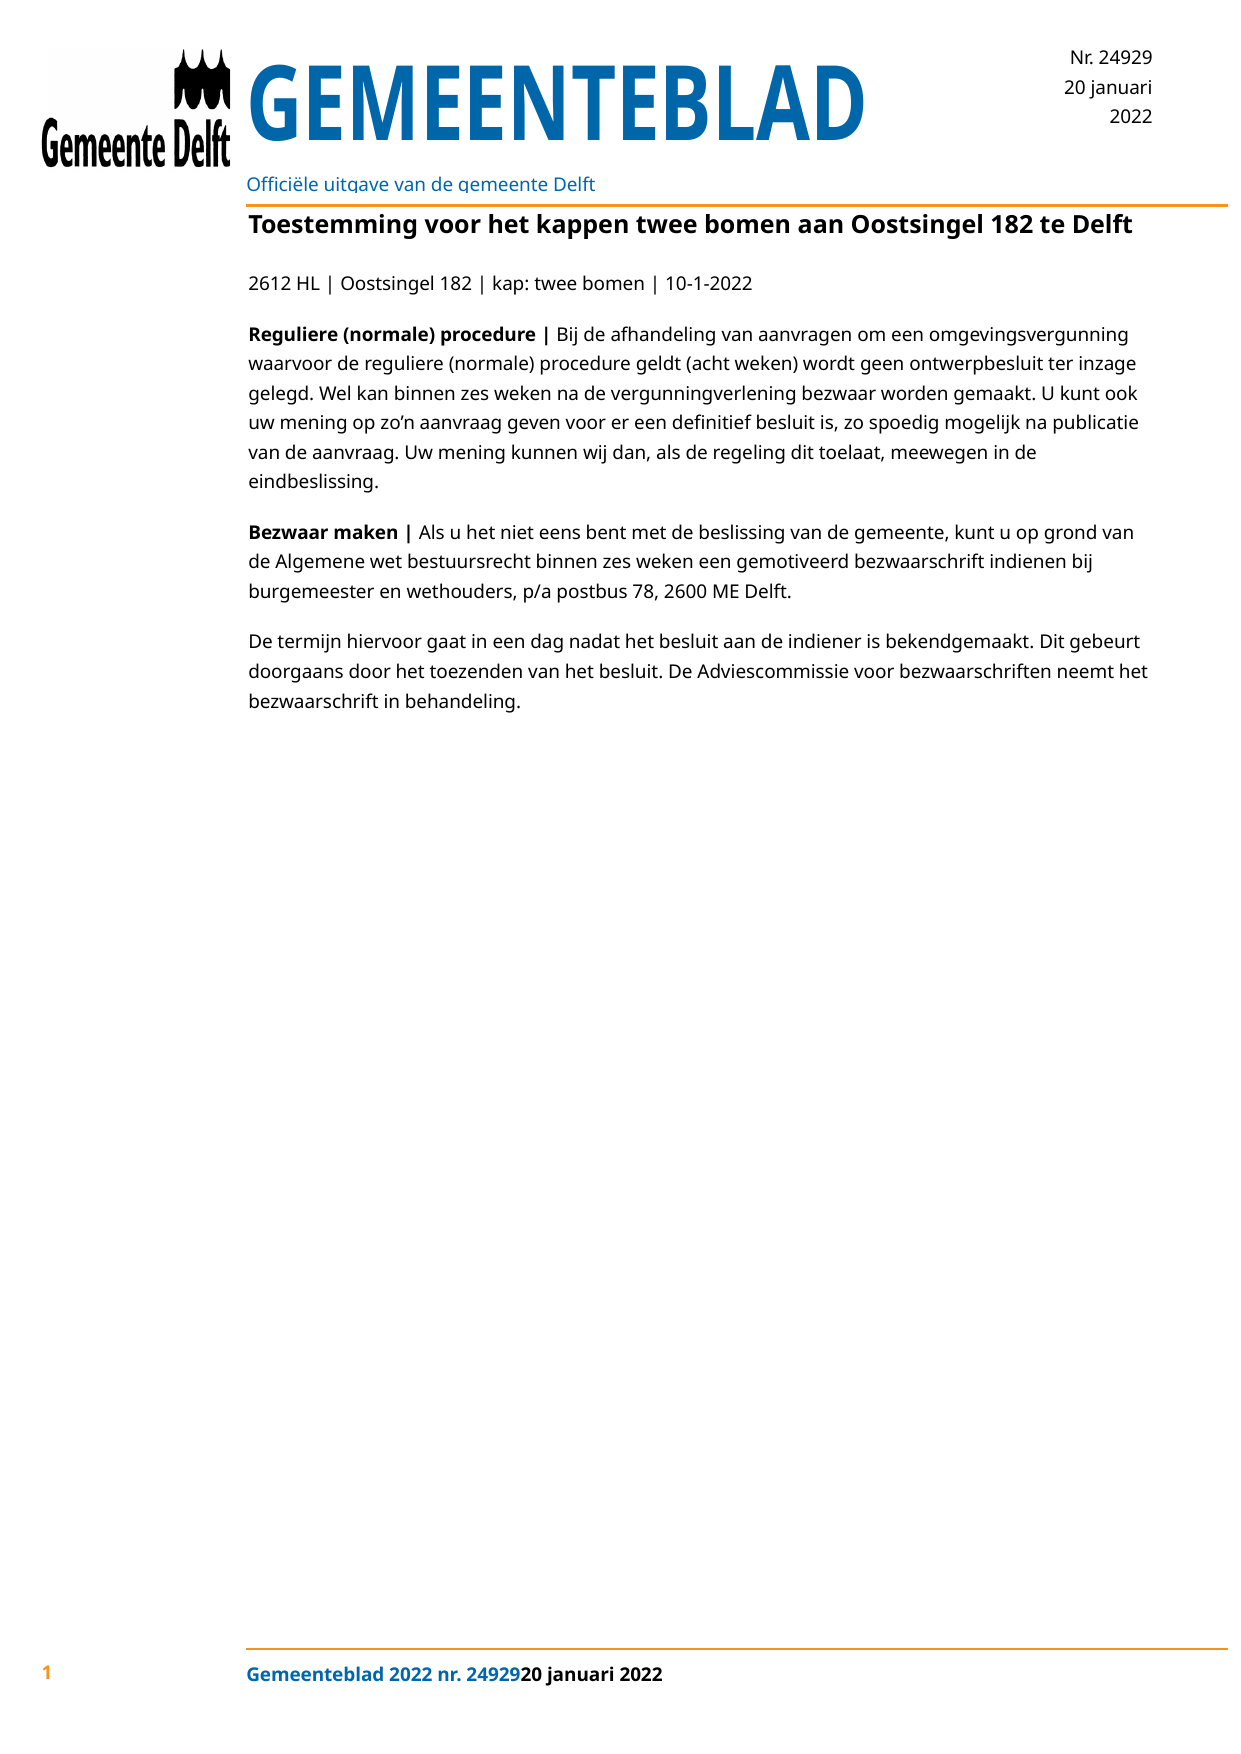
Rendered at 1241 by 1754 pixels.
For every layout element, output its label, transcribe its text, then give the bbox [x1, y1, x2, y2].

text Reguliere (normale) procedure | Bij de afhandeling van aanvragen om een omgevingsvergunning waarvoor de reguliere (normale) procedure geldt (acht weken) wordt geen ontwerpbesluit ter inzage gelegd. Wel kan binnen zes weken na de vergunningverlening bezwaar worden gemaakt. U kunt ook uw mening op zo’n aanvraag geven voor er een definitief besluit is, zo spoedig mogelijk na publicatie van de aanvraag. Uw mening kunnen wij dan, als de regeling dit toelaat, meewegen in de eindbeslissing. [248, 321, 1152, 494]
text Toestemming voor het kappen twee bomen aan Oostsingel 182 te Delft [248, 207, 1152, 241]
text De termijn hiervoor gaat in een dag nadat het besluit aan de indiener is bekendgemaakt. Dit gebeurt doorgaans door het toezenden van het besluit. De Adviescommissie voor bezwaarschriften neemt het bezwaarschrift in behandeling. [248, 629, 1152, 713]
text 2612 HL | Oostsingel 182 | kap: twee bomen | 10-1-2022 [248, 270, 1152, 296]
picture [41, 47, 231, 172]
text Bezwaar maken | Als u het niet eens bent met de beslissing van de gemeente, kunt u op grond van de Algemene wet bestuursrecht binnen zes weken een gemotiveerd bezwaarschrift indienen bij burgemeester en wethouders, p/a postbus 78, 2600 ME Delft. [248, 519, 1152, 604]
